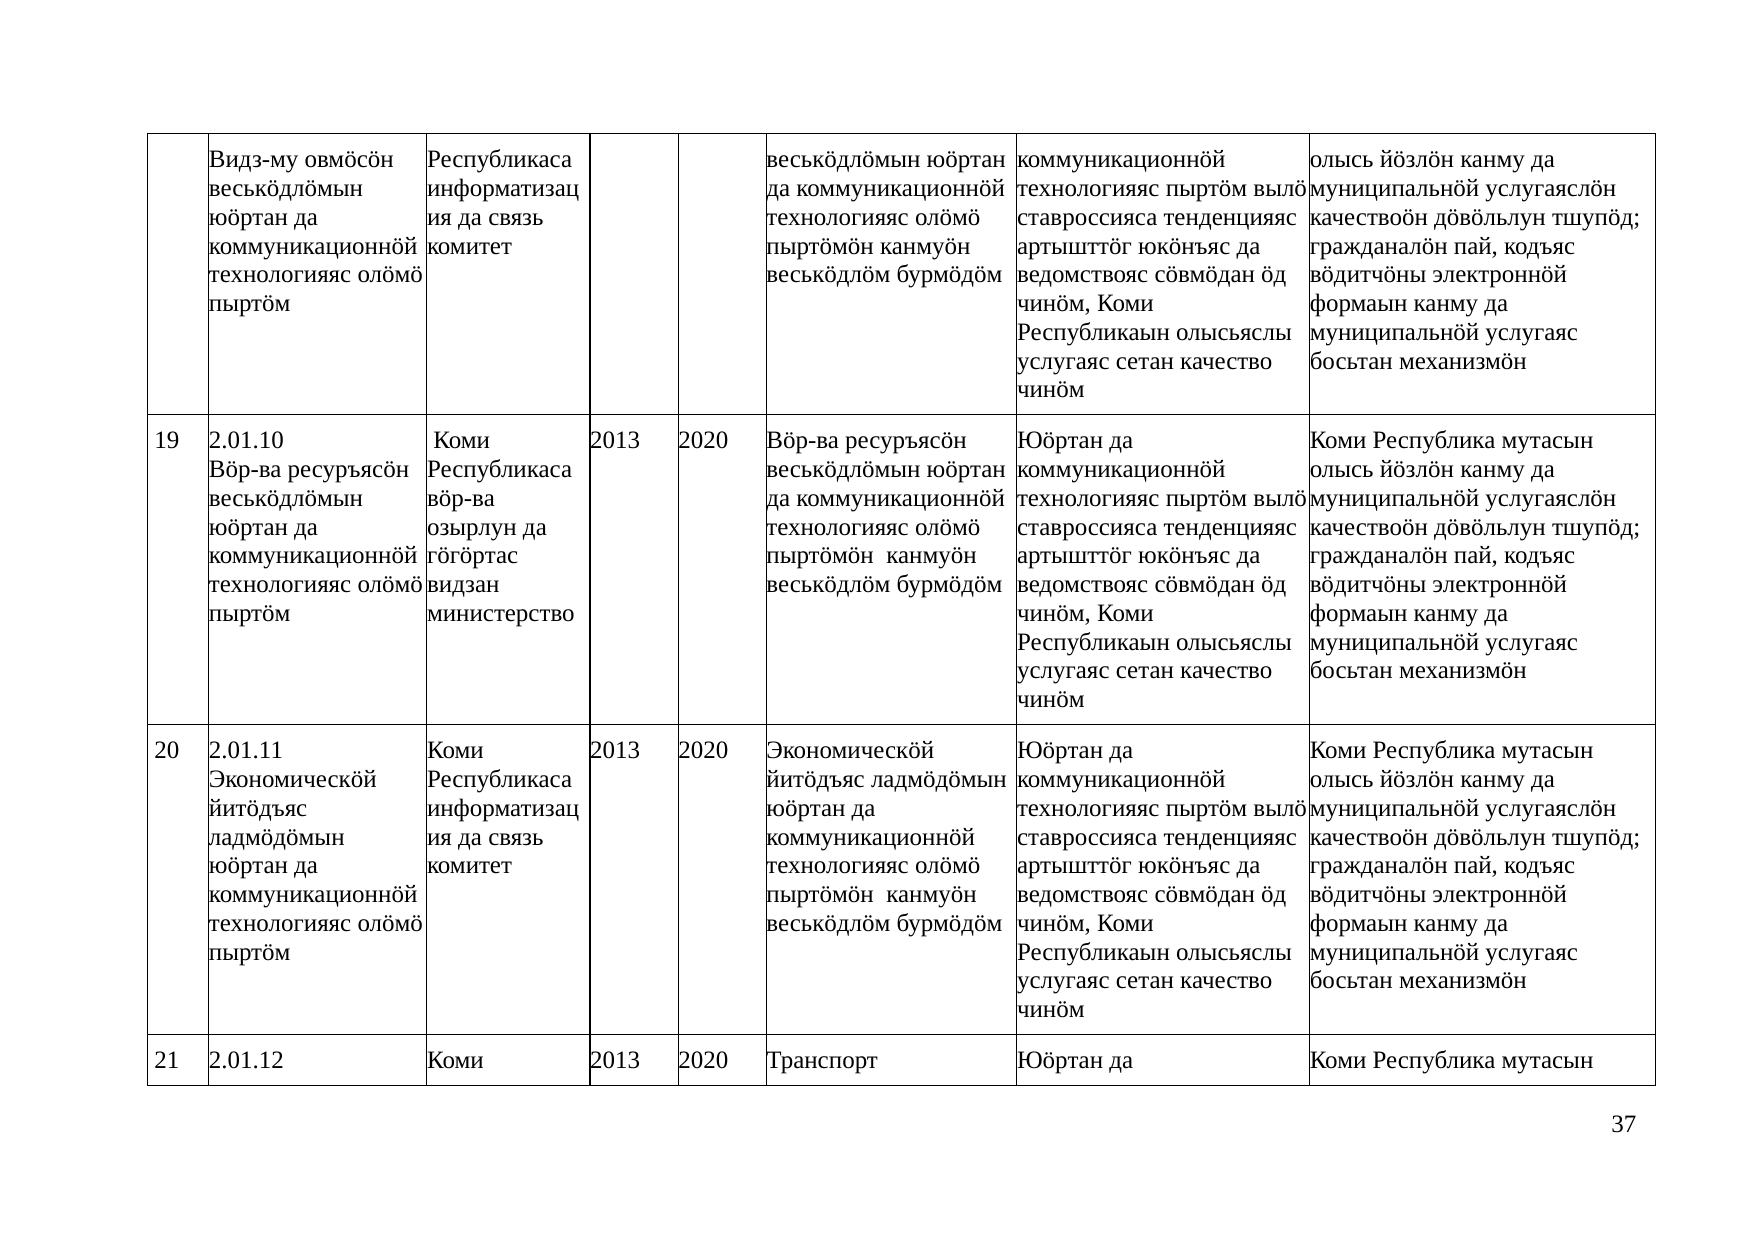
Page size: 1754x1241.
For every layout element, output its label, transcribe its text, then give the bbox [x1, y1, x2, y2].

table_cell [591, 134, 678, 414]
table_cell Видз-му овмӧсӧн веськӧдлӧмын юӧртан да коммуникационнӧй технологияяс олӧмӧ пыртӧм [209, 134, 426, 414]
table_cell 2.01.12 [209, 1035, 426, 1084]
table_cell Юӧртан да коммуникационнӧй технологияяс пыртӧм вылӧ ставроссияса тенденцияяс артышттӧг юкӧнъяс да ведомствояс сӧвмӧдан ӧд чинӧм, Коми Республикаын олысьяслы услугаяс сетан качество чинӧм [1017, 415, 1309, 724]
table_cell 2.01.10 Вӧр-ва ресуръясӧн веськӧдлӧмын юӧртан да коммуникационнӧй технологияяс олӧмӧ пыртӧм [209, 415, 426, 724]
table_cell 19 [148, 415, 208, 724]
table_cell 2.01.11 Экономическӧй йитӧдъяс ладмӧдӧмын юӧртан да коммуникационнӧй технологияяс олӧмӧ пыртӧм [209, 725, 426, 1033]
table_cell веськӧдлӧмын юӧртан да коммуникационнӧй технологияяс олӧмӧ пыртӧмӧн канмуӧн веськӧдлӧм бурмӧдӧм [767, 134, 1016, 414]
table_cell 2013 [591, 415, 678, 724]
table_cell Коми Республика мутасын [1310, 1035, 1655, 1084]
table_cell 2020 [679, 415, 766, 724]
table_cell Республикаса информатизация да связь комитет [427, 134, 589, 414]
table_cell 2013 [591, 725, 678, 1033]
table_cell Коми Республика мутасын олысь йӧзлӧн канму да муниципальнӧй услугаяслӧн качествоӧн дӧвӧльлун тшупӧд; гражданалӧн пай, кодъяс вӧдитчӧны электроннӧй формаын канму да муниципальнӧй услугаяс босьтан механизмӧн [1310, 725, 1655, 1033]
table_cell [679, 134, 766, 414]
table_cell Экономическӧй йитӧдъяс ладмӧдӧмын юӧртан да коммуникационнӧй технологияяс олӧмӧ пыртӧмӧн канмуӧн веськӧдлӧм бурмӧдӧм [767, 725, 1016, 1033]
table_cell Коми Республикаса информатизация да связь комитет [427, 725, 589, 1033]
table_cell Транспорт [767, 1035, 1016, 1084]
table_cell Юӧртан да [1017, 1035, 1309, 1084]
table_cell Коми Республика мутасын олысь йӧзлӧн канму да муниципальнӧй услугаяслӧн качествоӧн дӧвӧльлун тшупӧд; гражданалӧн пай, кодъяс вӧдитчӧны электроннӧй формаын канму да муниципальнӧй услугаяс босьтан механизмӧн [1310, 415, 1655, 724]
table_cell 2020 [679, 1035, 766, 1084]
table_cell коммуникационнӧй технологияяс пыртӧм вылӧ ставроссияса тенденцияяс артышттӧг юкӧнъяс да ведомствояс сӧвмӧдан ӧд чинӧм, Коми Республикаын олысьяслы услугаяс сетан качество чинӧм [1017, 134, 1309, 414]
table_cell 21 [148, 1035, 208, 1084]
table_cell 20 [148, 725, 208, 1033]
table_cell [148, 134, 208, 414]
table_cell Коми [427, 1035, 589, 1084]
table_cell Юӧртан да коммуникационнӧй технологияяс пыртӧм вылӧ ставроссияса тенденцияяс артышттӧг юкӧнъяс да ведомствояс сӧвмӧдан ӧд чинӧм, Коми Республикаын олысьяслы услугаяс сетан качество чинӧм [1017, 725, 1309, 1033]
table_cell Вӧр-ва ресуръясӧн веськӧдлӧмын юӧртан да коммуникационнӧй технологияяс олӧмӧ пыртӧмӧн канмуӧн веськӧдлӧм бурмӧдӧм [767, 415, 1016, 724]
table_cell 2013 [591, 1035, 678, 1084]
table_cell 2020 [679, 725, 766, 1033]
table_cell олысь йӧзлӧн канму да муниципальнӧй услугаяслӧн качествоӧн дӧвӧльлун тшупӧд; гражданалӧн пай, кодъяс вӧдитчӧны электроннӧй формаын канму да муниципальнӧй услугаяс босьтан механизмӧн [1310, 134, 1655, 414]
table_cell Коми Республикаса вӧр-ва озырлун да гӧгӧртас видзан министерство [427, 415, 589, 724]
